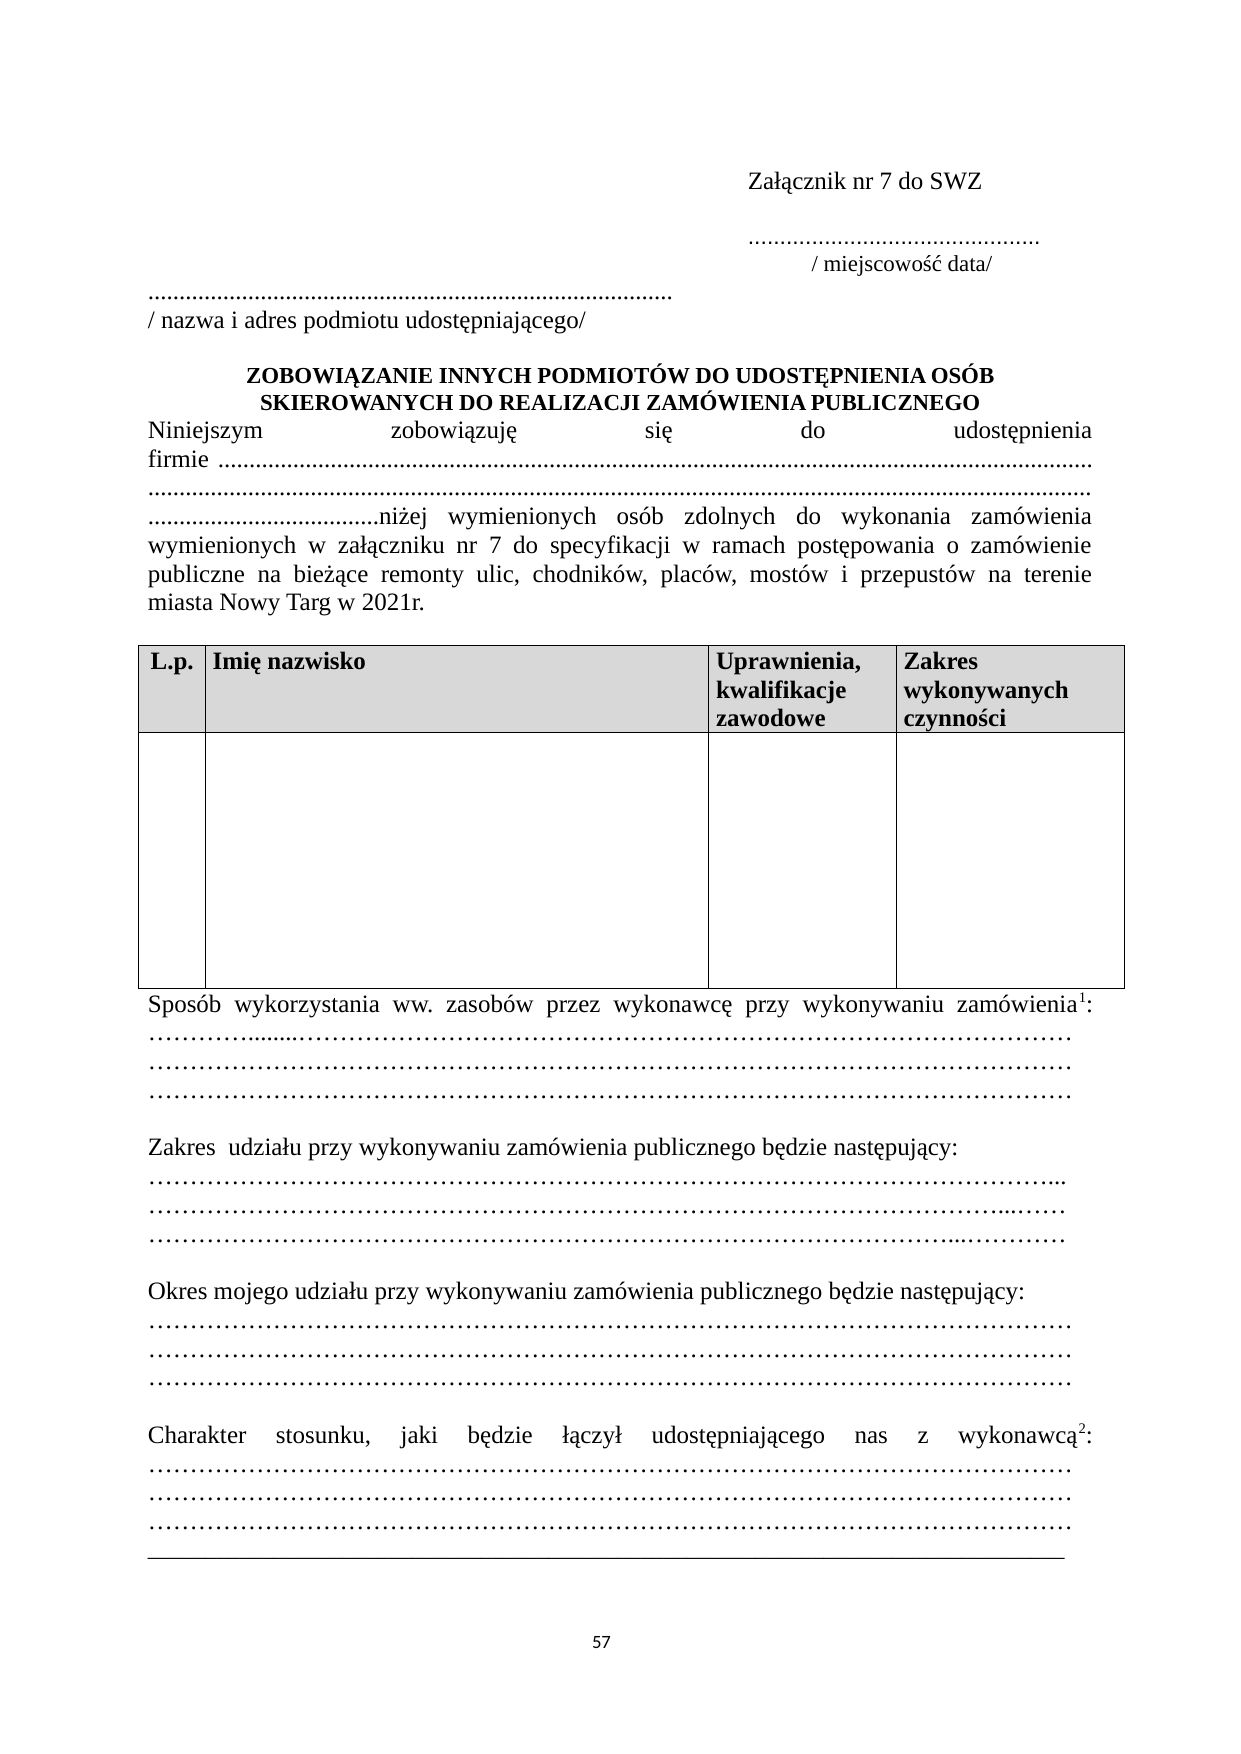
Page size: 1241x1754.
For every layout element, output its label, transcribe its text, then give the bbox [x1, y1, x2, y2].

text ZOBOWIĄZANIE INNYCH PODMIOTÓW DO UDOSTĘPNIENIA OSÓB SKIEROWANYCH DO REALIZACJI ZAMÓWIENIA PUBLICZNEGO [148, 362, 1093, 415]
text Niniejszym zobowiązuję się do udostępnienia firmie ........................................................................................................................................................................................................................................................................................................................................niżej wymienionych osób zdolnych do wykonania zamówienia wymienionych w załączniku nr 7 do specyfikacji w ramach postępowania o zamówienie publiczne na bieżące remonty ulic, chodników, placów, mostów i przepustów na terenie miasta Nowy Targ w 2021r. [148, 415, 1093, 616]
text ……………………………………………………………………………………...………… [148, 1219, 1093, 1247]
table_header Uprawnienia, kwalifikacje zawodowe [709, 646, 896, 732]
table_cell [897, 733, 1124, 988]
table_cell [709, 733, 896, 988]
text ………………………………………………………………………………………………… [148, 1506, 1093, 1535]
text Zakres udziału przy wykonywaniu zamówienia publicznego będzie następujący: [148, 1132, 1093, 1161]
text ________________________________________________________________________________ [148, 1535, 1093, 1561]
table_cell [206, 733, 708, 988]
text / miejscowość data/ [738, 250, 1093, 276]
text / nazwa i adres podmiotu udostępniającego/ [148, 305, 1093, 333]
text .................................................................................... [148, 276, 1093, 305]
text ………………………………………………………………………………………………… [148, 1075, 1093, 1104]
text ………………………………………………………………………………………………… [148, 1046, 1093, 1075]
table_header Imię nazwisko [206, 646, 708, 732]
text ………………………………………………………………………………………………… [148, 1305, 1093, 1334]
table_header Zakres wykonywanych czynności [897, 646, 1124, 732]
text .............................................. [148, 223, 1093, 250]
text Okres mojego udziału przy wykonywaniu zamówienia publicznego będzie następujący: [148, 1276, 1093, 1305]
table_header L.p. [139, 646, 205, 732]
text …………………………………………………………………………………………...…… [148, 1190, 1093, 1219]
text ………………………………………………………………………………………………… [148, 1362, 1093, 1391]
text Sposób wykorzystania ww. zasobów przez wykonawcę przy wykonywaniu zamówienia1: …………........………………………………………………………………………………… [148, 989, 1093, 1046]
text Załącznik nr 7 do SWZ [148, 166, 1093, 194]
text ………………………………………………………………………………………………… [148, 1334, 1093, 1362]
text ………………………………………………………………………………………………... [148, 1161, 1093, 1190]
text Charakter stosunku, jaki będzie łączył udostępniającego nas z wykonawcą2: ………………………………………………………………………………………………… [148, 1420, 1093, 1477]
text ………………………………………………………………………………………………… [148, 1477, 1093, 1506]
table_cell [139, 733, 205, 988]
